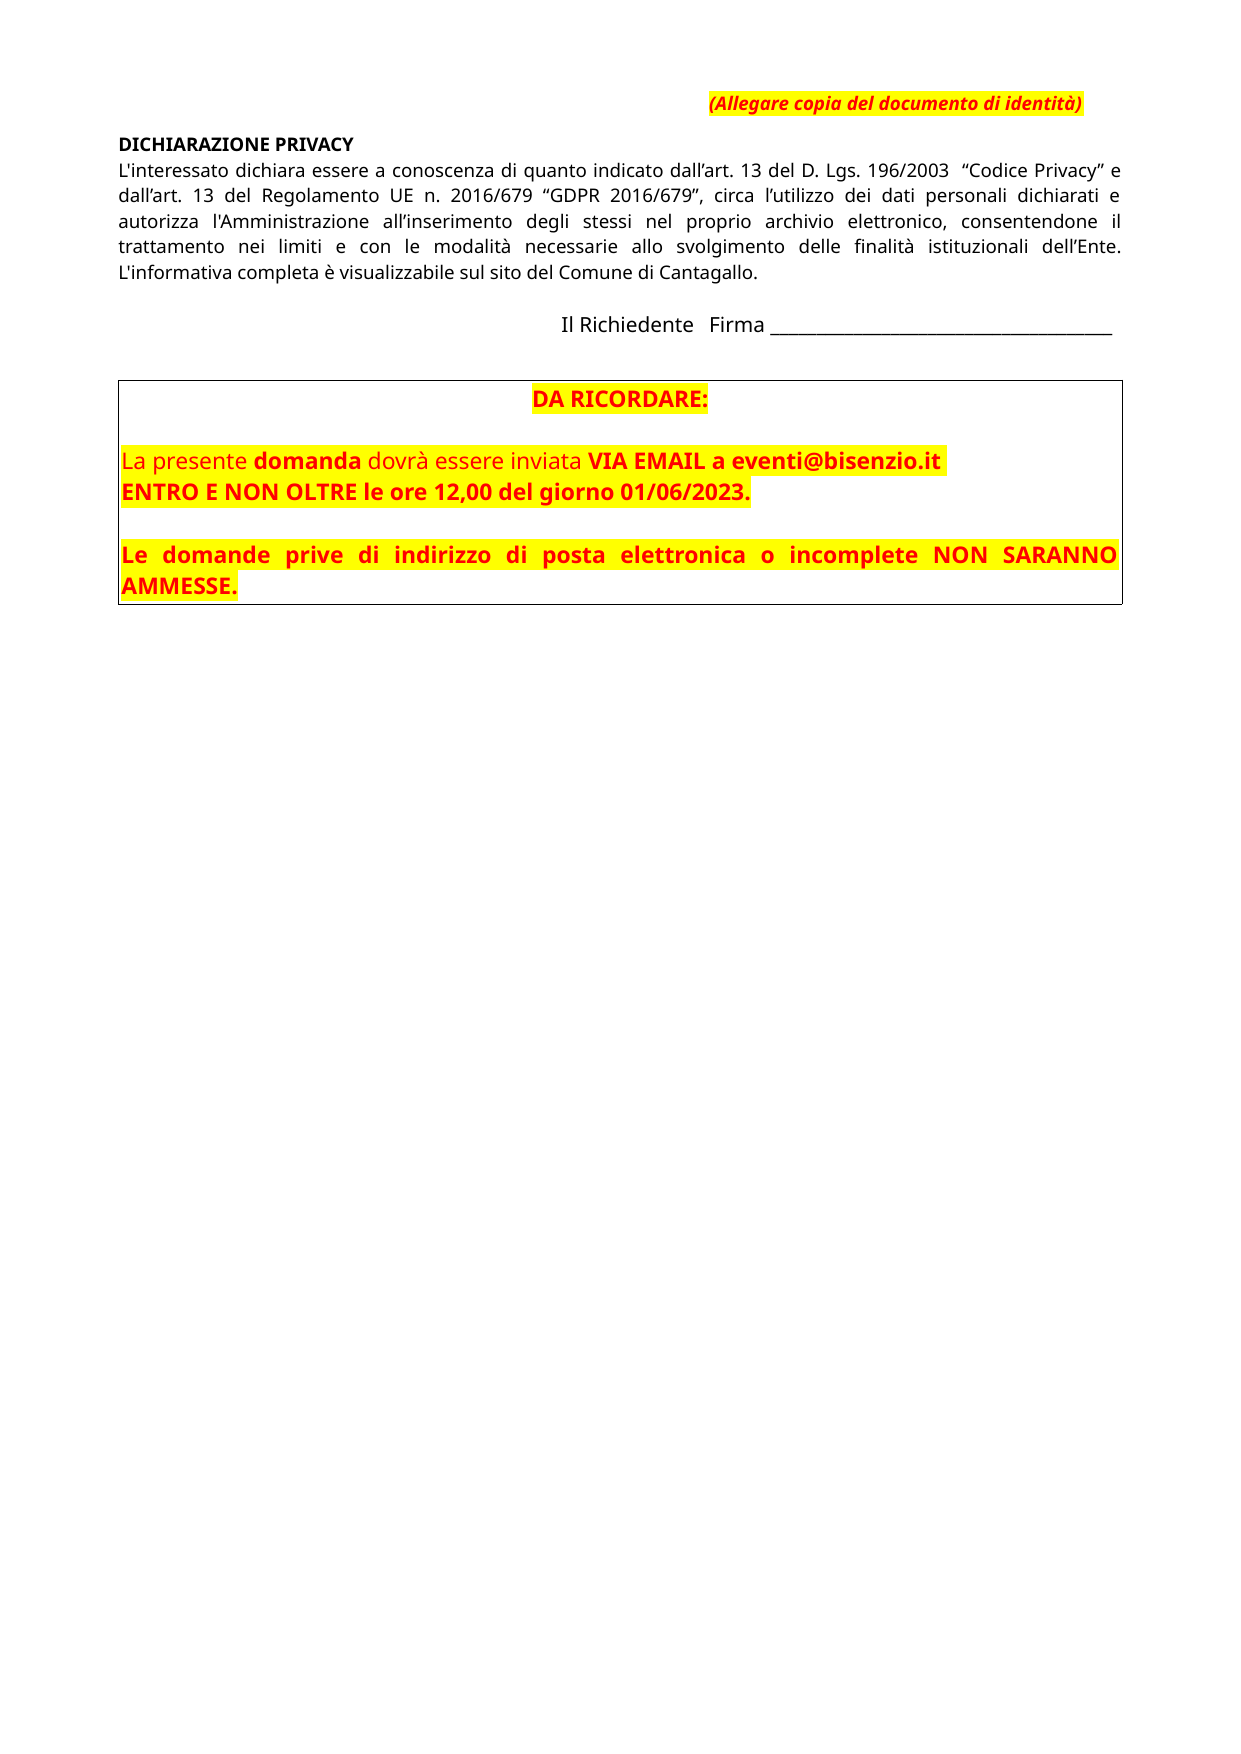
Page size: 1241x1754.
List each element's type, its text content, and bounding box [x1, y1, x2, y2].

text Il Richiedente Firma _____________________________________ [118, 310, 1122, 339]
text (Allegare copia del documento di identità) [118, 88, 1122, 117]
text DICHIARAZIONE PRIVACY [118, 132, 1122, 157]
text Le domande prive di indirizzo di posta elettronica o incomplete NON SARANNO AMMESSE. [119, 536, 1122, 604]
text DA RICORDARE: [119, 381, 1122, 414]
text L'interessato dichiara essere a conoscenza di quanto indicato dall’art. 13 del D. Lgs. 196/2003 “Codice Privacy” e dall’art. 13 del Regolamento UE n. 2016/679 “GDPR 2016/679”, circa l’utilizzo dei dati personali dichiarati e autorizza l'Amministrazione all’inserimento degli stessi nel proprio archivio elettronico, consentendone il trattamento nei limiti e con le modalità necessarie allo svolgimento delle finalità istituzionali dell’Ente. L'informativa completa è visualizzabile sul sito del Comune di Cantagallo. [118, 157, 1122, 285]
text ENTRO E NON OLTRE le ore 12,00 del giorno 01/06/2023. [119, 473, 1122, 508]
text La presente domanda dovrà essere inviata VIA EMAIL a eventi@bisenzio.it [119, 442, 1122, 473]
